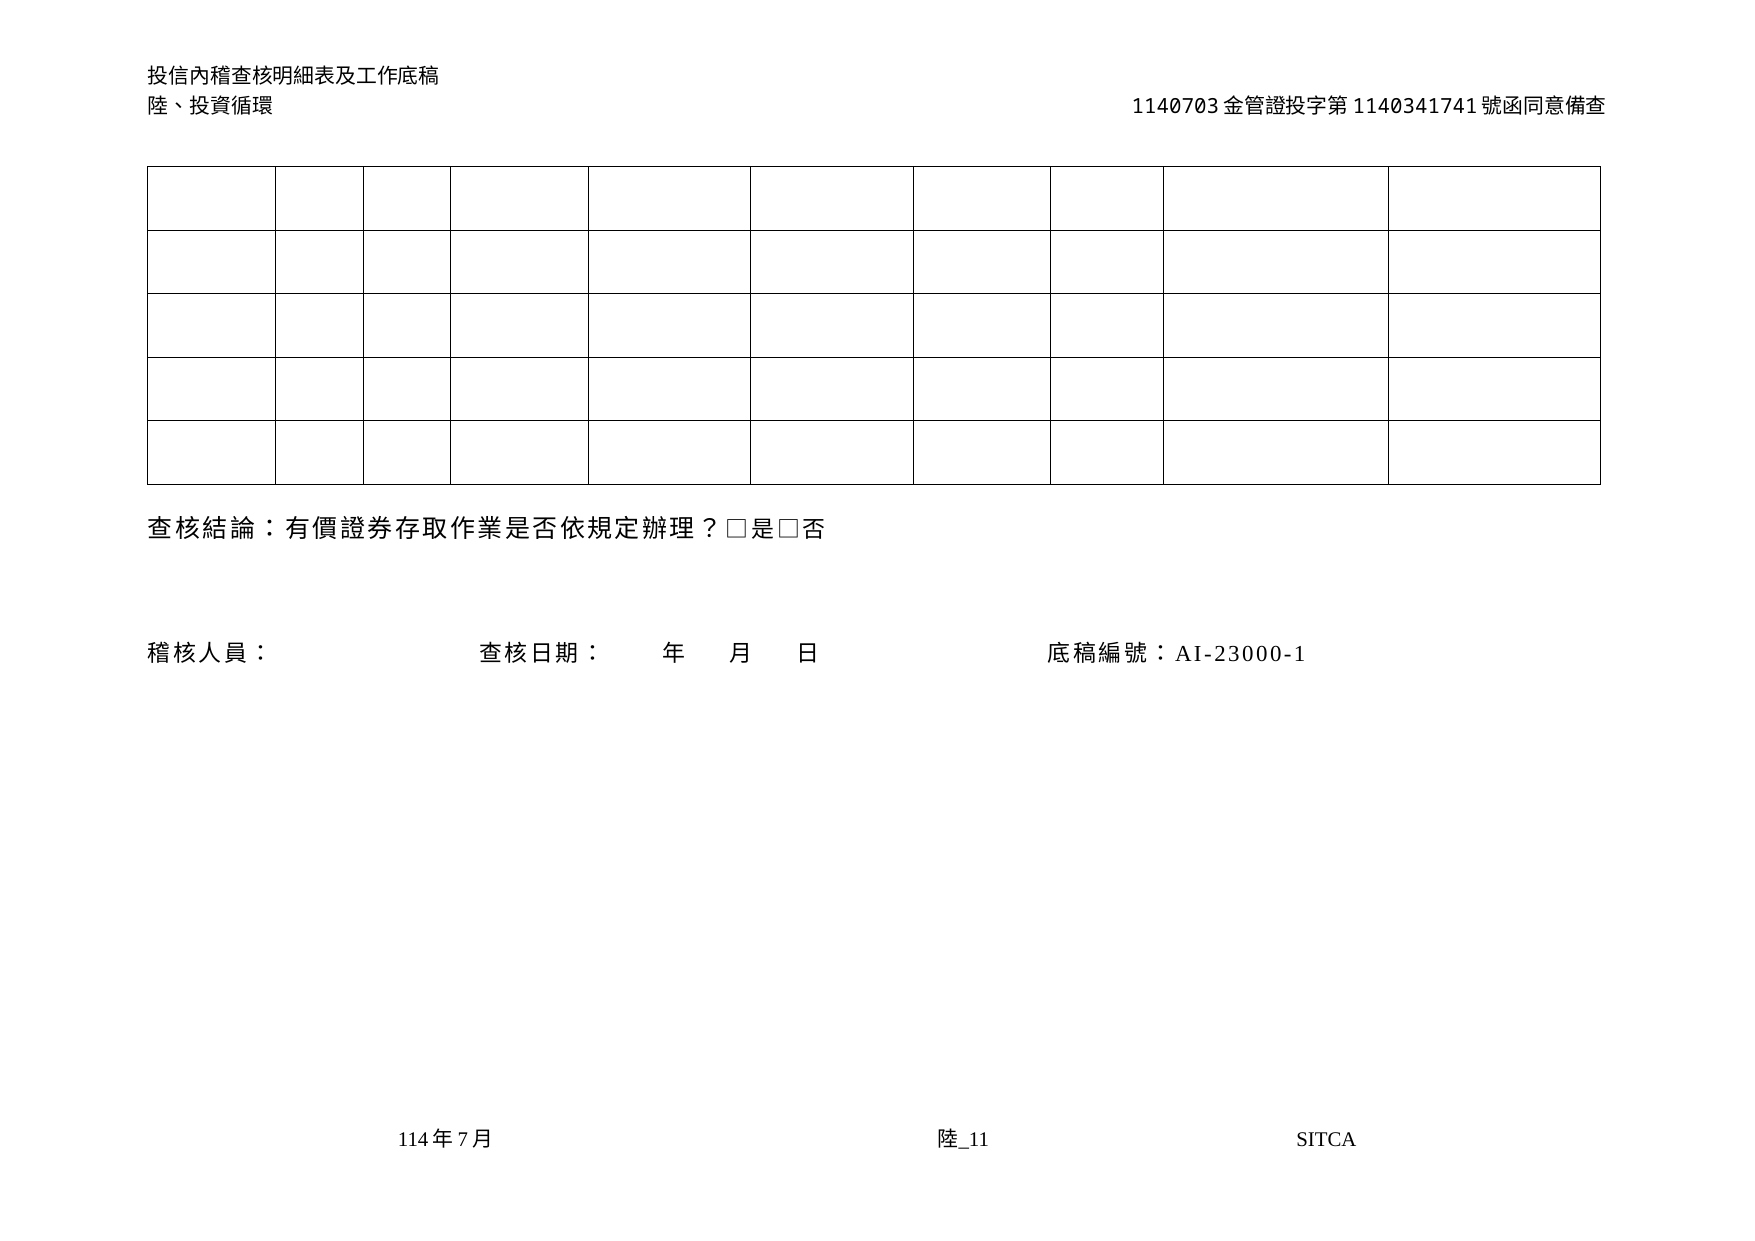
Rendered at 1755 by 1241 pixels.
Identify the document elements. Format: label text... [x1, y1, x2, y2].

table_cell [364, 294, 450, 357]
table_cell [148, 294, 275, 357]
table_cell [148, 167, 275, 230]
table_cell [1389, 294, 1600, 357]
table_cell [1389, 167, 1600, 230]
table_cell [451, 358, 588, 420]
text 稽核人員： 查核日期： 年 月 日 底稿編號：AI-23000-1 [148, 610, 1606, 672]
table_cell [1051, 167, 1163, 230]
table_cell [751, 231, 913, 293]
table_cell [276, 294, 363, 357]
table_cell [751, 421, 913, 484]
table_cell [1389, 421, 1600, 484]
table_cell [364, 358, 450, 420]
table_cell [914, 294, 1050, 357]
table_cell [1164, 231, 1388, 293]
table_cell [589, 358, 750, 420]
table_cell [1051, 231, 1163, 293]
table_cell [148, 421, 275, 484]
table_cell [1389, 358, 1600, 420]
table_cell [276, 167, 363, 230]
table_cell [914, 358, 1050, 420]
table_cell [451, 294, 588, 357]
table_cell [451, 421, 588, 484]
table_cell [148, 231, 275, 293]
table_cell [364, 231, 450, 293]
table_cell [589, 231, 750, 293]
table_cell [1164, 421, 1388, 484]
table_cell [276, 358, 363, 420]
table_cell [914, 421, 1050, 484]
table_cell [1051, 294, 1163, 357]
table_cell [589, 421, 750, 484]
table_cell [451, 167, 588, 230]
table_cell [751, 294, 913, 357]
table_cell [276, 231, 363, 293]
table_cell [451, 231, 588, 293]
table_cell [1051, 358, 1163, 420]
table_cell [1164, 358, 1388, 420]
table_cell [1051, 421, 1163, 484]
table_cell [148, 358, 275, 420]
table_cell [589, 294, 750, 357]
table_cell [1164, 167, 1388, 230]
table_cell [589, 167, 750, 230]
table_cell [276, 421, 363, 484]
table_cell [364, 167, 450, 230]
table_cell [751, 167, 913, 230]
table_cell [1164, 294, 1388, 357]
table_cell [914, 231, 1050, 293]
text 查核結論：有價證券存取作業是否依規定辦理？□是□否 [148, 485, 1606, 547]
table_cell [914, 167, 1050, 230]
table_cell [1389, 231, 1600, 293]
table_cell [364, 421, 450, 484]
table_cell [751, 358, 913, 420]
